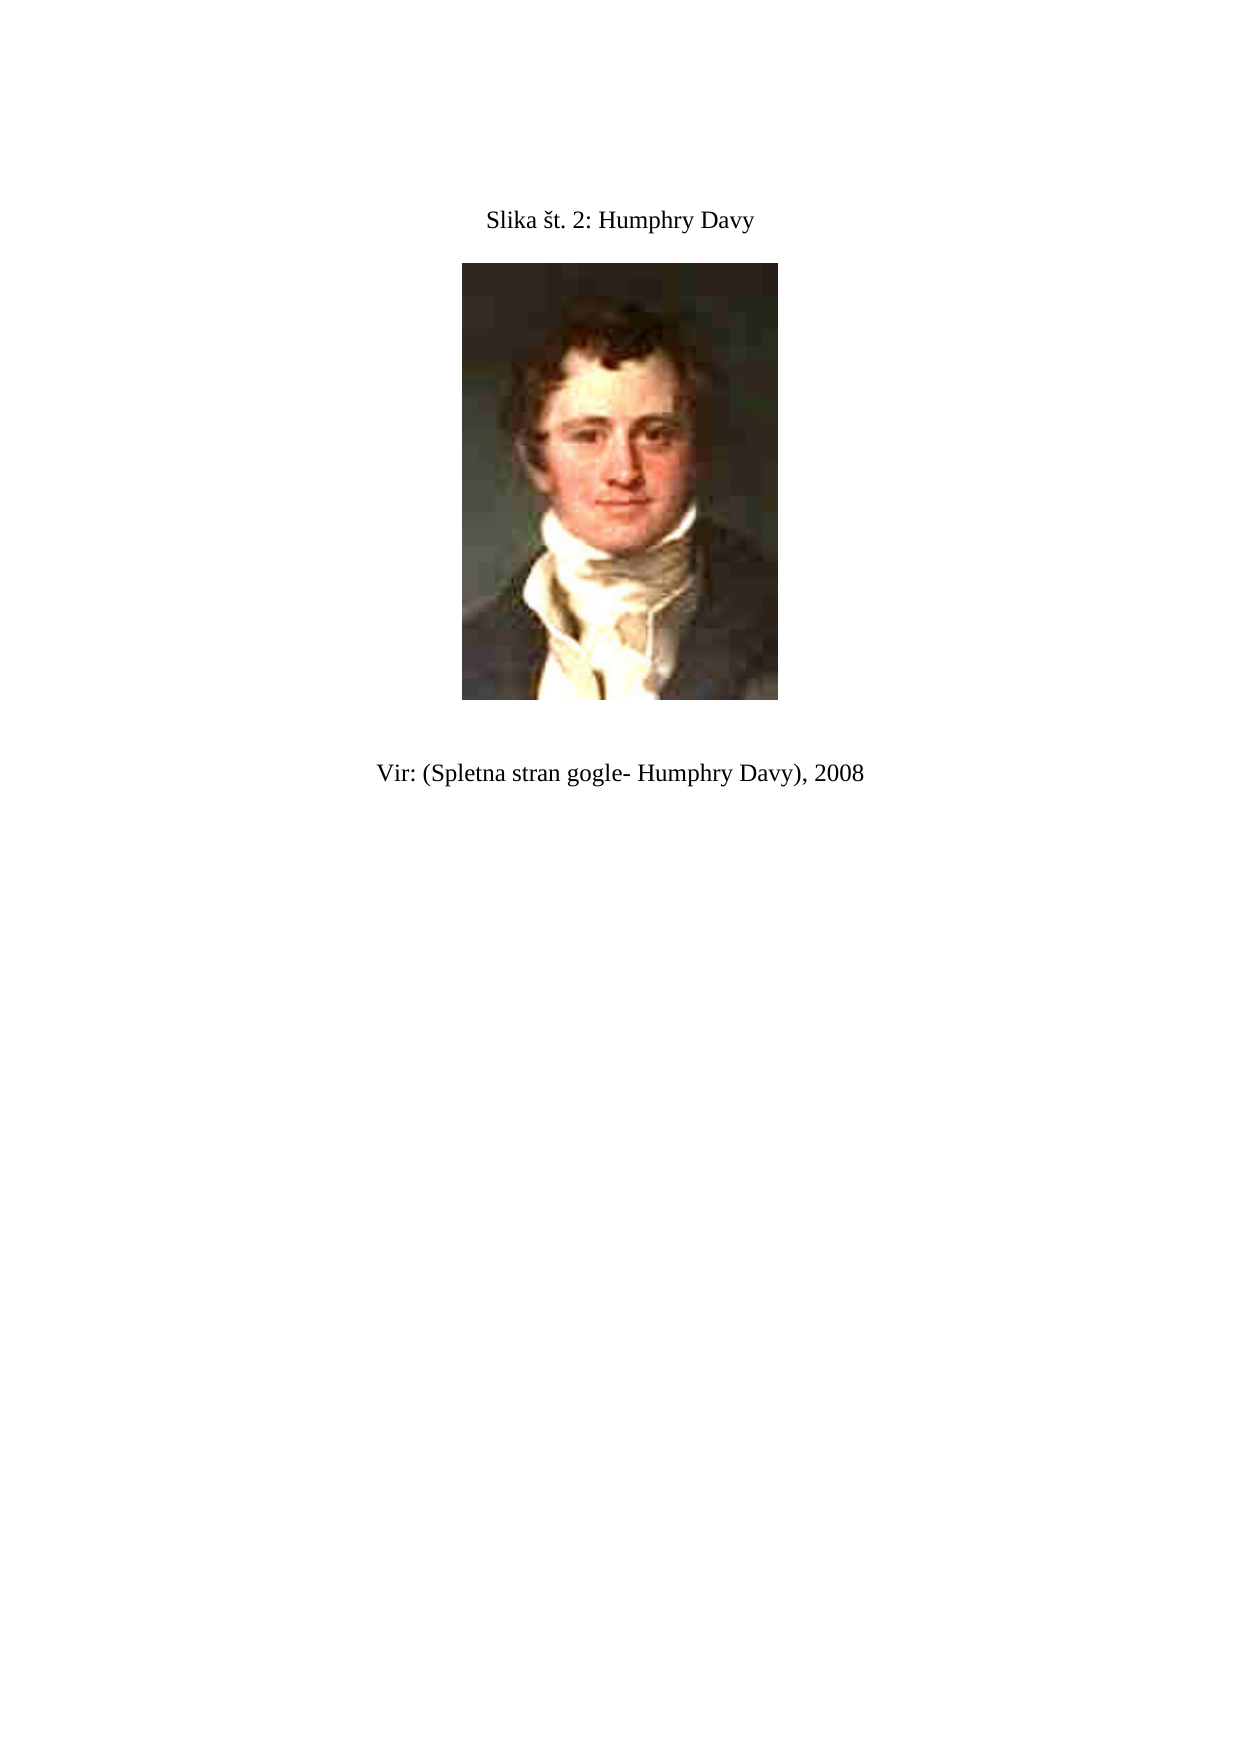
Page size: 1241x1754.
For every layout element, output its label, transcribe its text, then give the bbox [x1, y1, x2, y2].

text Vir: (Spletna stran gogle- Humphry Davy), 2008 [148, 758, 1092, 787]
text Slika št. 2: Humphry Davy [148, 206, 1092, 234]
picture [462, 263, 778, 700]
